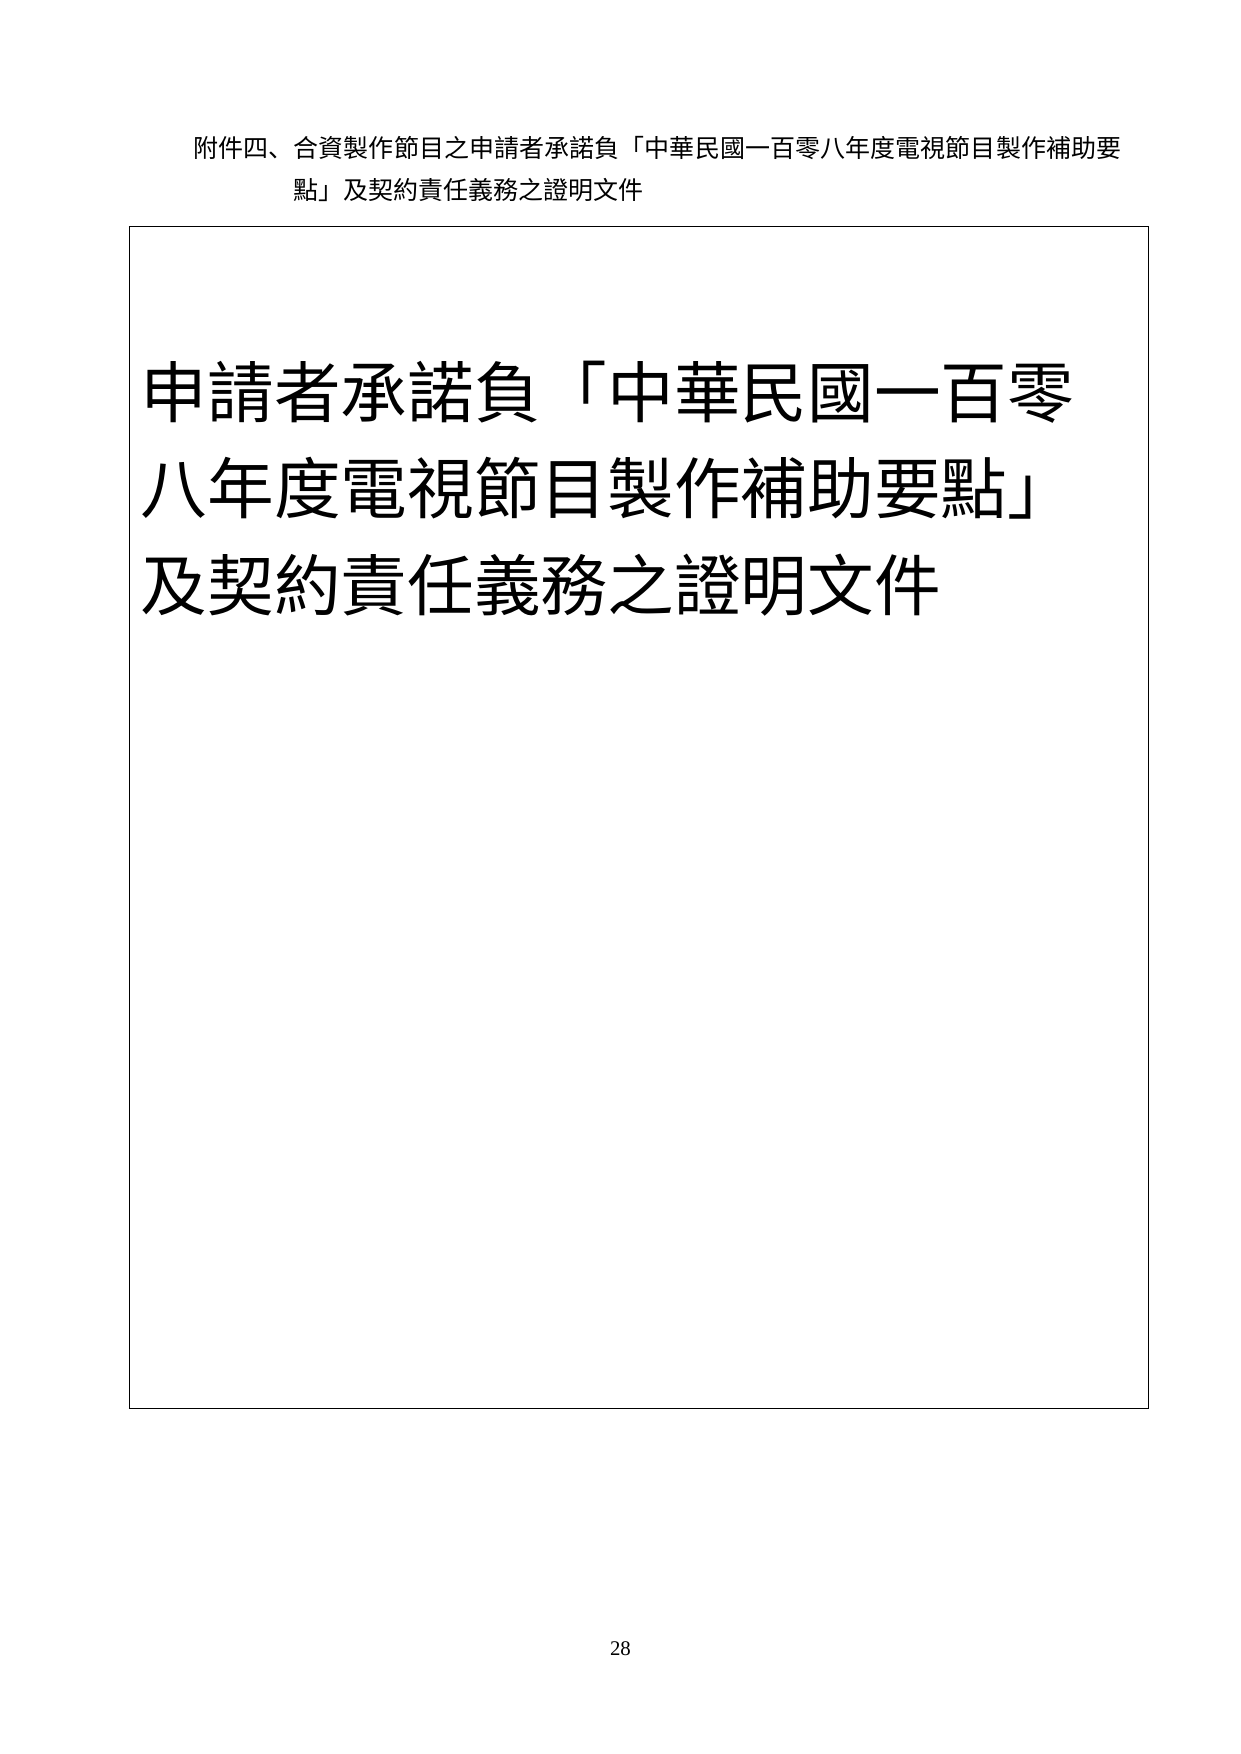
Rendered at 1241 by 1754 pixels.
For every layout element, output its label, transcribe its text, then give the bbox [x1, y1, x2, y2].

text 附件四、合資製作節目之申請者承諾負「中華民國一百零八年度電視節目製作補助要點」及契約責任義務之證明文件 [193, 124, 1122, 207]
table_header 申請者承諾負「中華民國一百零八年度電視節目製作補助要點」及契約責任義務之證明文件 [130, 227, 1148, 1407]
